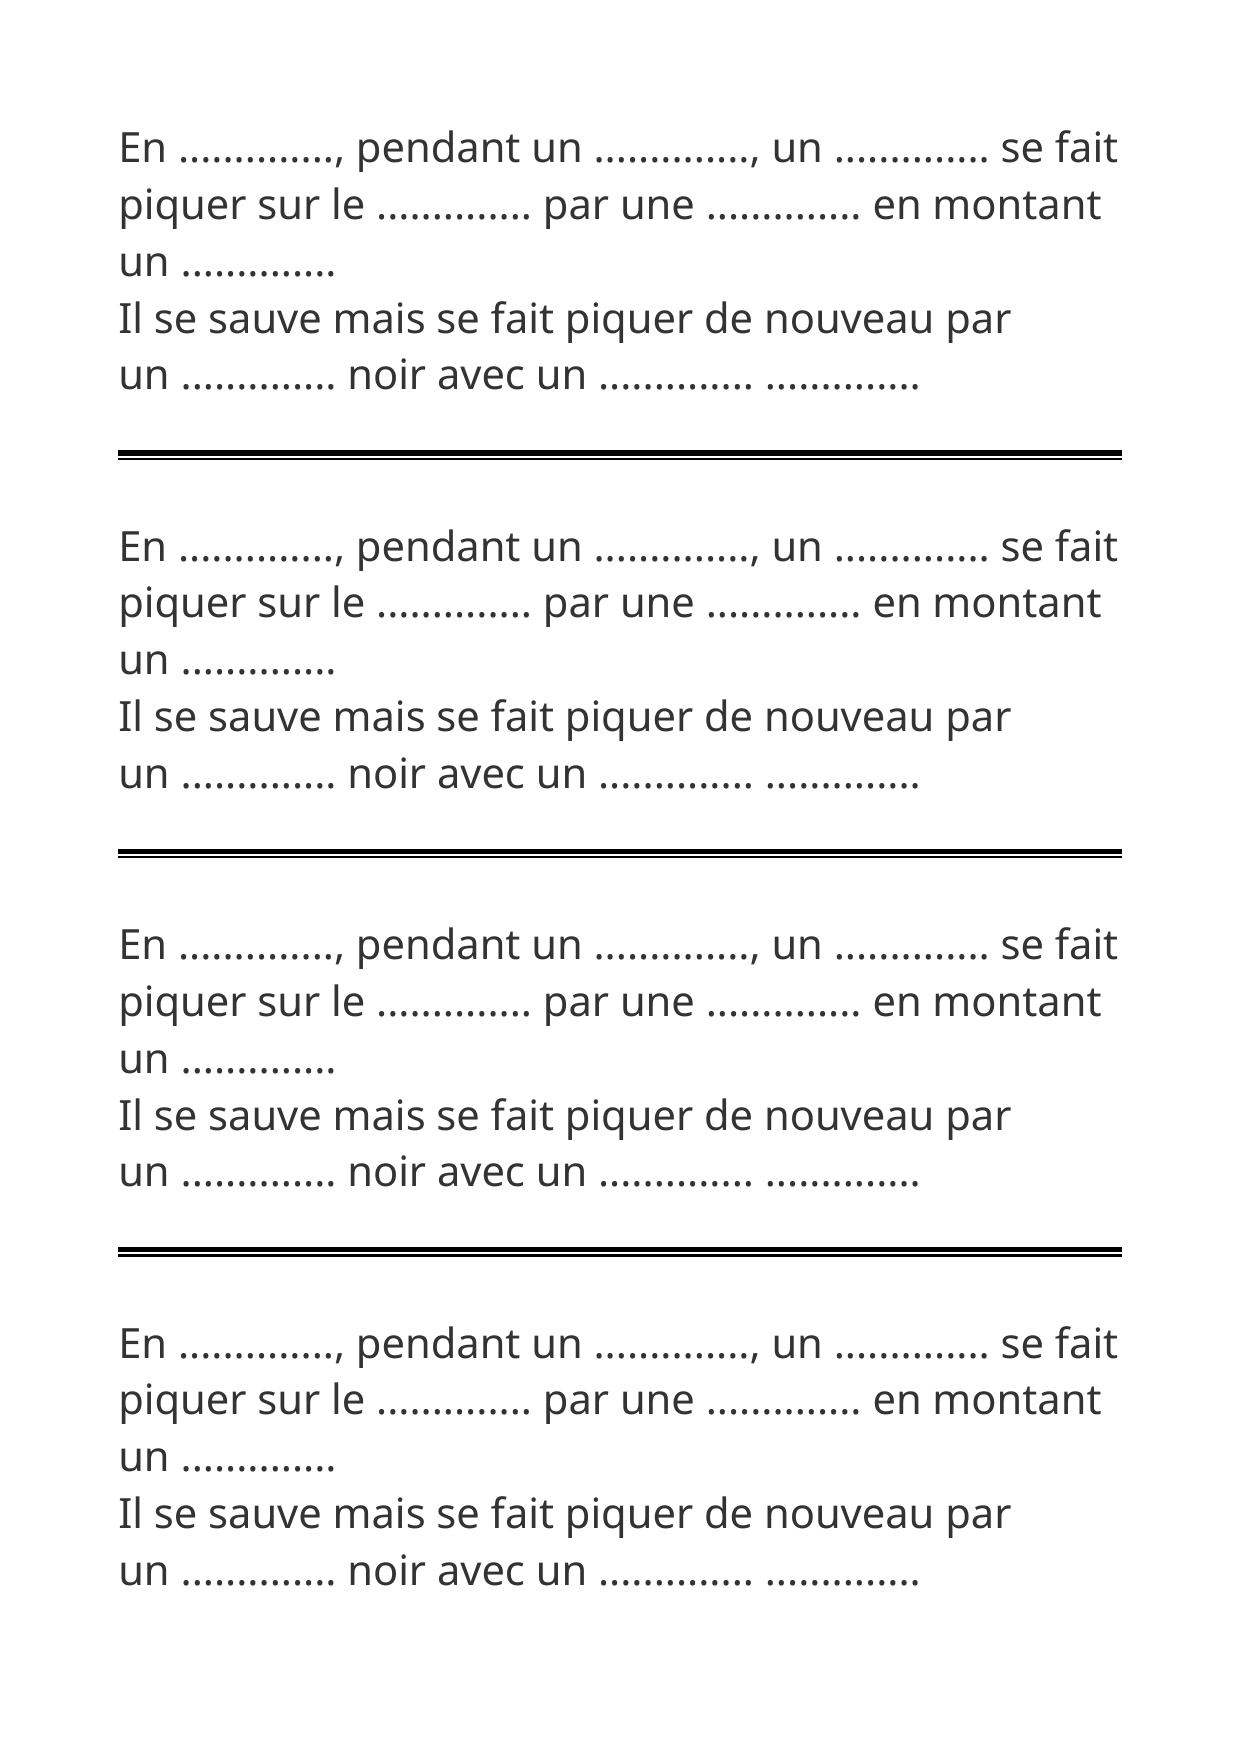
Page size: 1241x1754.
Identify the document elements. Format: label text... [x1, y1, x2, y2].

text En .............., pendant un .............., un .............. se fait piquer sur le .............. par une .............. en montant un .............. Il se sauve mais se fait piquer de nouveau par un .............. noir avec un .............. .............. [118, 517, 1122, 800]
text En .............., pendant un .............., un .............. se fait piquer sur le .............. par une .............. en montant un .............. Il se sauve mais se fait piquer de nouveau par un .............. noir avec un .............. .............. [118, 1313, 1122, 1597]
text En .............., pendant un .............., un .............. se fait piquer sur le .............. par une .............. en montant un .............. Il se sauve mais se fait piquer de nouveau par un .............. noir avec un .............. .............. [118, 915, 1122, 1199]
text En .............., pendant un .............., un .............. se fait piquer sur le .............. par une .............. en montant un .............. Il se sauve mais se fait piquer de nouveau par un .............. noir avec un .............. .............. [118, 118, 1122, 402]
